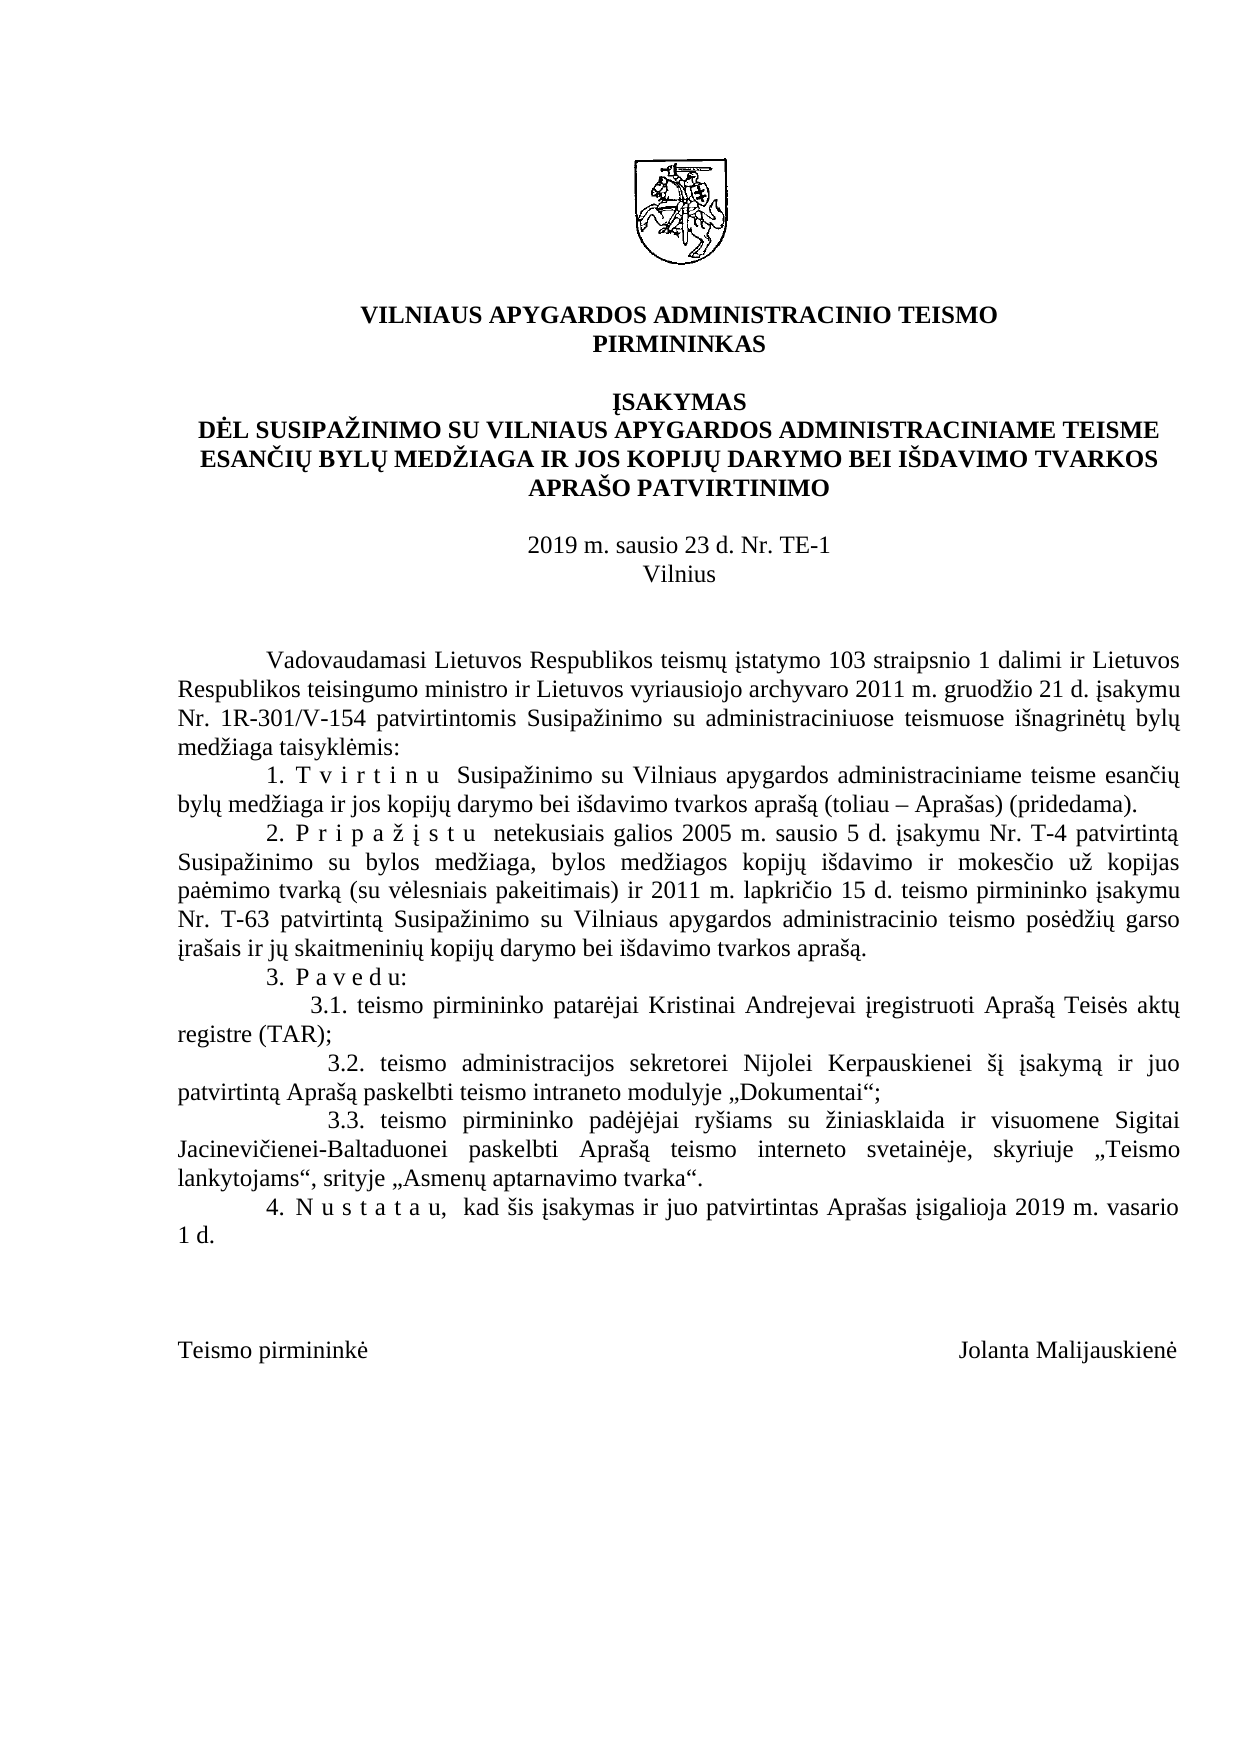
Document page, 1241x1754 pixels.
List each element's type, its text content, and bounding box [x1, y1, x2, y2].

text PIRMININKAS [177, 329, 1181, 358]
text VILNIAUS APYGARDOS ADMINISTRACINIO TEISMO [177, 301, 1181, 329]
text ĮSAKYMAS [177, 387, 1181, 416]
text Vilnius [177, 559, 1181, 588]
text 3.1. teismo pirmininko patarėjai Kristinai Andrejevai įregistruoti Aprašą Teisės aktų registre (TAR); [177, 991, 1181, 1048]
text 2. P r i p a ž į s t u netekusiais galios 2005 m. sausio 5 d. įsakymu Nr. T-4 patvirtintą Susipažinimo su bylos medžiaga, bylos medžiagos kopijų išdavimo ir mokesčio už kopijas paėmimo tvarką (su vėlesniais pakeitimais) ir 2011 m. lapkričio 15 d. teismo pirmininko įsakymu Nr. T-63 patvirtintą Susipažinimo su Vilniaus apygardos administracinio teismo posėdžių garso įrašais ir jų skaitmeninių kopijų darymo bei išdavimo tvarkos aprašą. [177, 818, 1181, 962]
text Vadovaudamasi Lietuvos Respublikos teismų įstatymo 103 straipsnio 1 dalimi ir Lietuvos Respublikos teisingumo ministro ir Lietuvos vyriausiojo archyvaro 2011 m. gruodžio 21 d. įsakymu Nr. 1R-301/V-154 patvirtintomis Susipažinimo su administraciniuose teismuose išnagrinėtų bylų medžiaga taisyklėmis: [177, 646, 1181, 761]
text 3.2. teismo administracijos sekretorei Nijolei Kerpauskienei šį įsakymą ir juo patvirtintą Aprašą paskelbti teismo intraneto modulyje „Dokumentai“; [177, 1048, 1181, 1106]
text 1. T v i r t i n u Susipažinimo su Vilniaus apygardos administraciniame teisme esančių bylų medžiaga ir jos kopijų darymo bei išdavimo tvarkos aprašą (toliau – Aprašas) (pridedama). [177, 761, 1181, 818]
text DĖL SUSIPAŽINIMO SU VILNIAUS APYGARDOS ADMINISTRACINIAME TEISME ESANČIŲ BYLŲ MEDŽIAGA IR JOS KOPIJŲ DARYMO BEI IŠDAVIMO TVARKOS APRAŠO PATVIRTINIMO [177, 416, 1181, 502]
text 2019 m. sausio 23 d. Nr. TE-1 [177, 531, 1181, 559]
text Teismo pirmininkė Jolanta Malijauskienė [177, 1336, 1181, 1364]
text 4. N u s t a t a u, kad šis įsakymas ir juo patvirtintas Aprašas įsigalioja 2019 m. vasario 1 d. [177, 1192, 1181, 1249]
text 3.3. teismo pirmininko padėjėjai ryšiams su žiniasklaida ir visuomene Sigitai Jacinevičienei-Baltaduonei paskelbti Aprašą teismo interneto svetainėje, skyriuje „Teismo lankytojams“, srityje „Asmenų aptarnavimo tvarka“. [177, 1106, 1181, 1192]
text 3. P a v e d u: [177, 962, 1181, 991]
